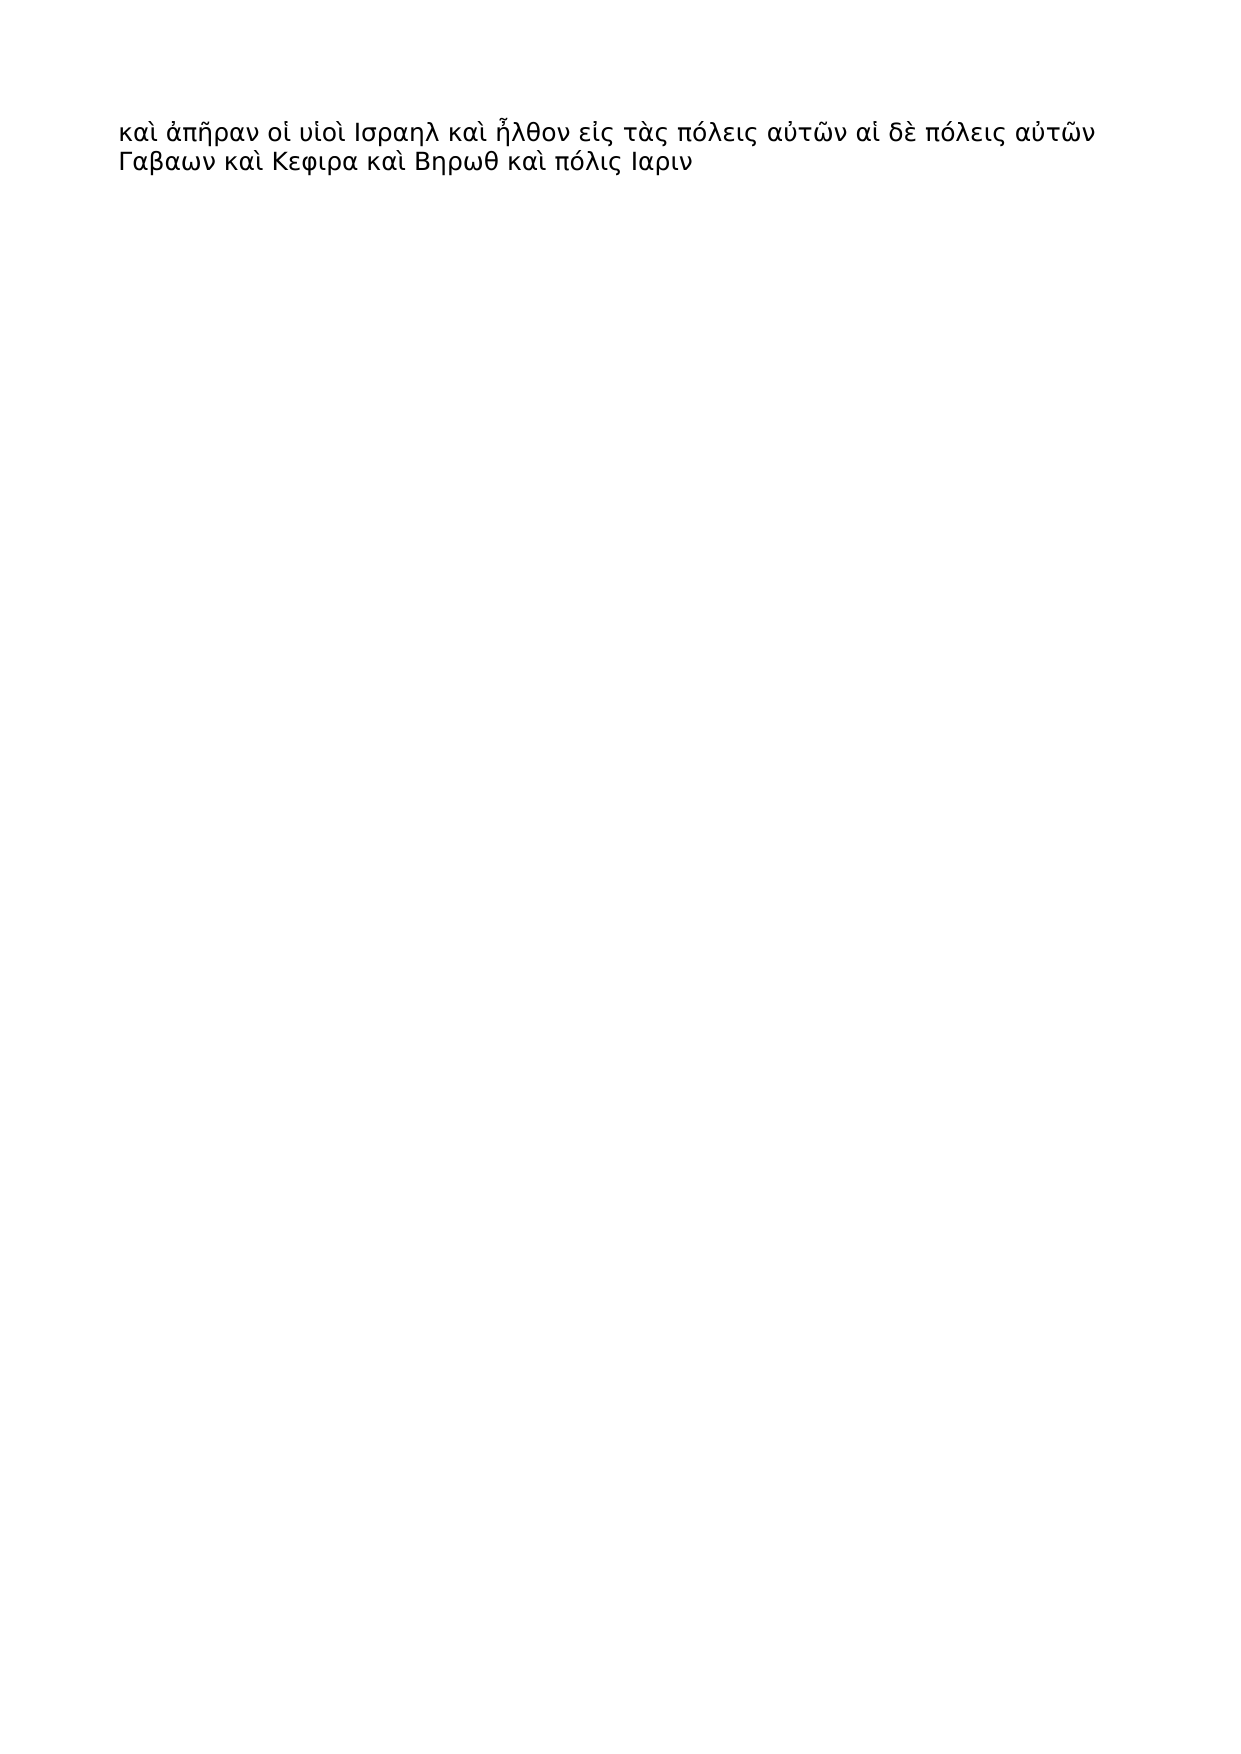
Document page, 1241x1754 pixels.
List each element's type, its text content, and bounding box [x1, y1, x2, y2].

text καὶ ἀπῆραν οἱ υἱοὶ Ισραηλ καὶ ἦλθον εἰς τὰς πόλεις αὐτῶν αἱ δὲ πόλεις αὐτῶν Γαβαων καὶ Κεφιρα καὶ Βηρωθ καὶ πόλις Ιαριν [118, 118, 1122, 176]
